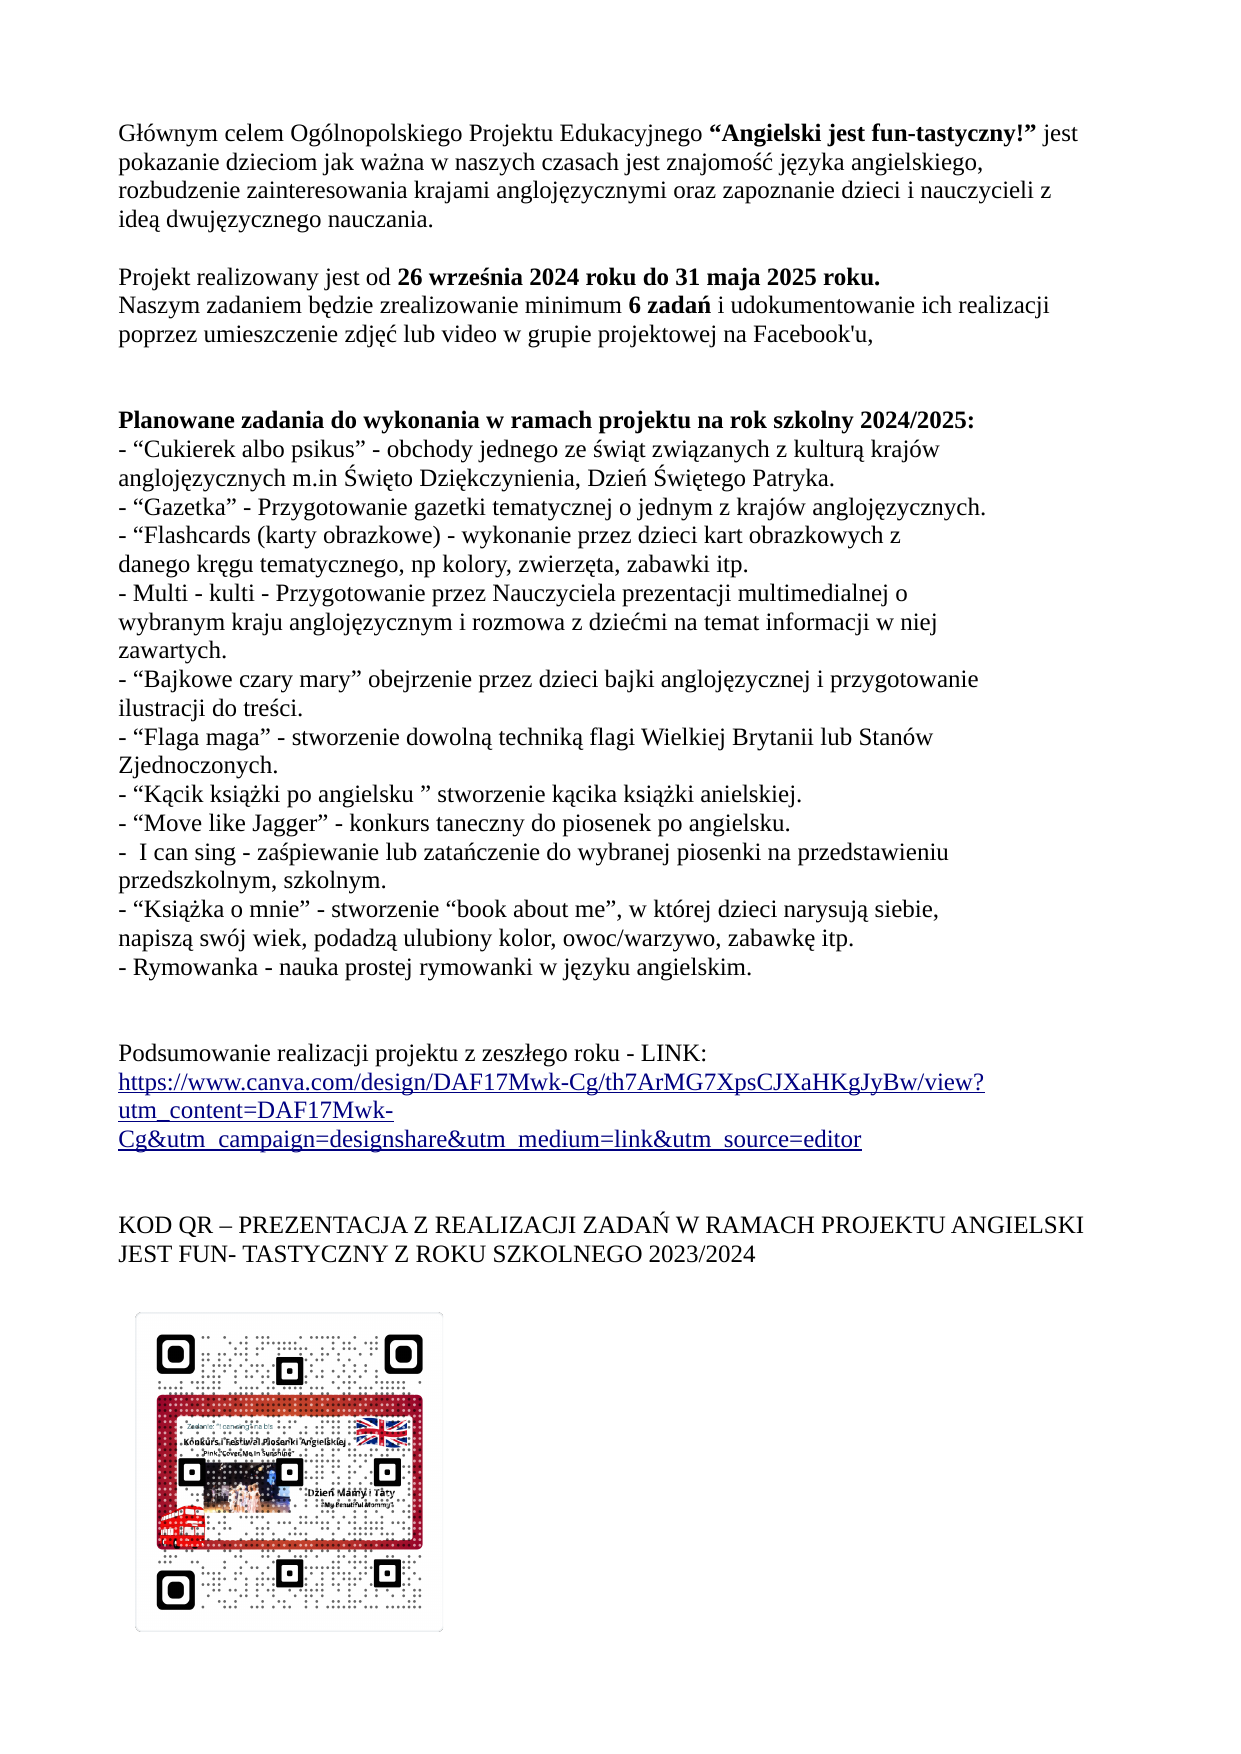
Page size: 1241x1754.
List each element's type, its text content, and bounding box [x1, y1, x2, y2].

text Planowane zadania do wykonania w ramach projektu na rok szkolny 2024/2025: - “Cukierek albo psikus” - obchody jednego ze świąt związanych z kulturą krajów anglojęzycznych m.in Święto Dziękczynienia, Dzień Świętego Patryka. - “Gazetka” - Przygotowanie gazetki tematycznej o jednym z krajów anglojęzycznych. - “Flashcards (karty obrazkowe) - wykonanie przez dzieci kart obrazkowych z danego kręgu tematycznego, np kolory, zwierzęta, zabawki itp. - Multi - kulti - Przygotowanie przez Nauczyciela prezentacji multimedialnej o wybranym kraju anglojęzycznym i rozmowa z dziećmi na temat informacji w niej zawartych. - “Bajkowe czary mary” obejrzenie przez dzieci bajki anglojęzycznej i przygotowanie ilustracji do treści. - “Flaga maga” - stworzenie dowolną techniką flagi Wielkiej Brytanii lub Stanów Zjednoczonych. - “Kącik książki po angielsku ” stworzenie kącika książki anielskiej. - “Move like Jagger” - konkurs taneczny do piosenek po angielsku. - I can sing - zaśpiewanie lub zatańczenie do wybranej piosenki na przedstawieniu przedszkolnym, szkolnym. - “Książka o mnie” - stworzenie “book about me”, w której dzieci narysują siebie, napiszą swój wiek, podadzą ulubiony kolor, owoc/warzywo, zabawkę itp. - Rymowanka - nauka prostej rymowanki w języku angielskim. [118, 406, 1122, 1009]
text https://www.canva.com/design/DAF17Mwk-Cg/th7ArMG7XpsCJXaHKgJyBw/view?utm_content=DAF17Mwk-Cg&utm_campaign=designshare&utm_medium=link&utm_source=editor [118, 1067, 1122, 1153]
text Głównym celem Ogólnopolskiego Projektu Edukacyjnego “Angielski jest fun-tastyczny!” jest pokazanie dzieciom jak ważna w naszych czasach jest znajomość języka angielskiego, rozbudzenie zainteresowania krajami anglojęzycznymi oraz zapoznanie dzieci i nauczycieli z ideą dwujęzycznego nauczania. [118, 118, 1122, 262]
text Naszym zadaniem będzie zrealizowanie minimum 6 zadań i udokumentowanie ich realizacji poprzez umieszczenie zdjęć lub video w grupie projektowej na Facebook'u, [118, 291, 1122, 348]
text KOD QR – PREZENTACJA Z REALIZACJI ZADAŃ W RAMACH PROJEKTU ANGIELSKI JEST FUN- TASTYCZNY Z ROKU SZKOLNEGO 2023/2024 [118, 1211, 1122, 1268]
text Podsumowanie realizacji projektu z zeszłego roku - LINK: [118, 1038, 1122, 1067]
text Projekt realizowany jest od 26 września 2024 roku do 31 maja 2025 roku. [118, 262, 1122, 291]
picture [135, 1312, 444, 1632]
